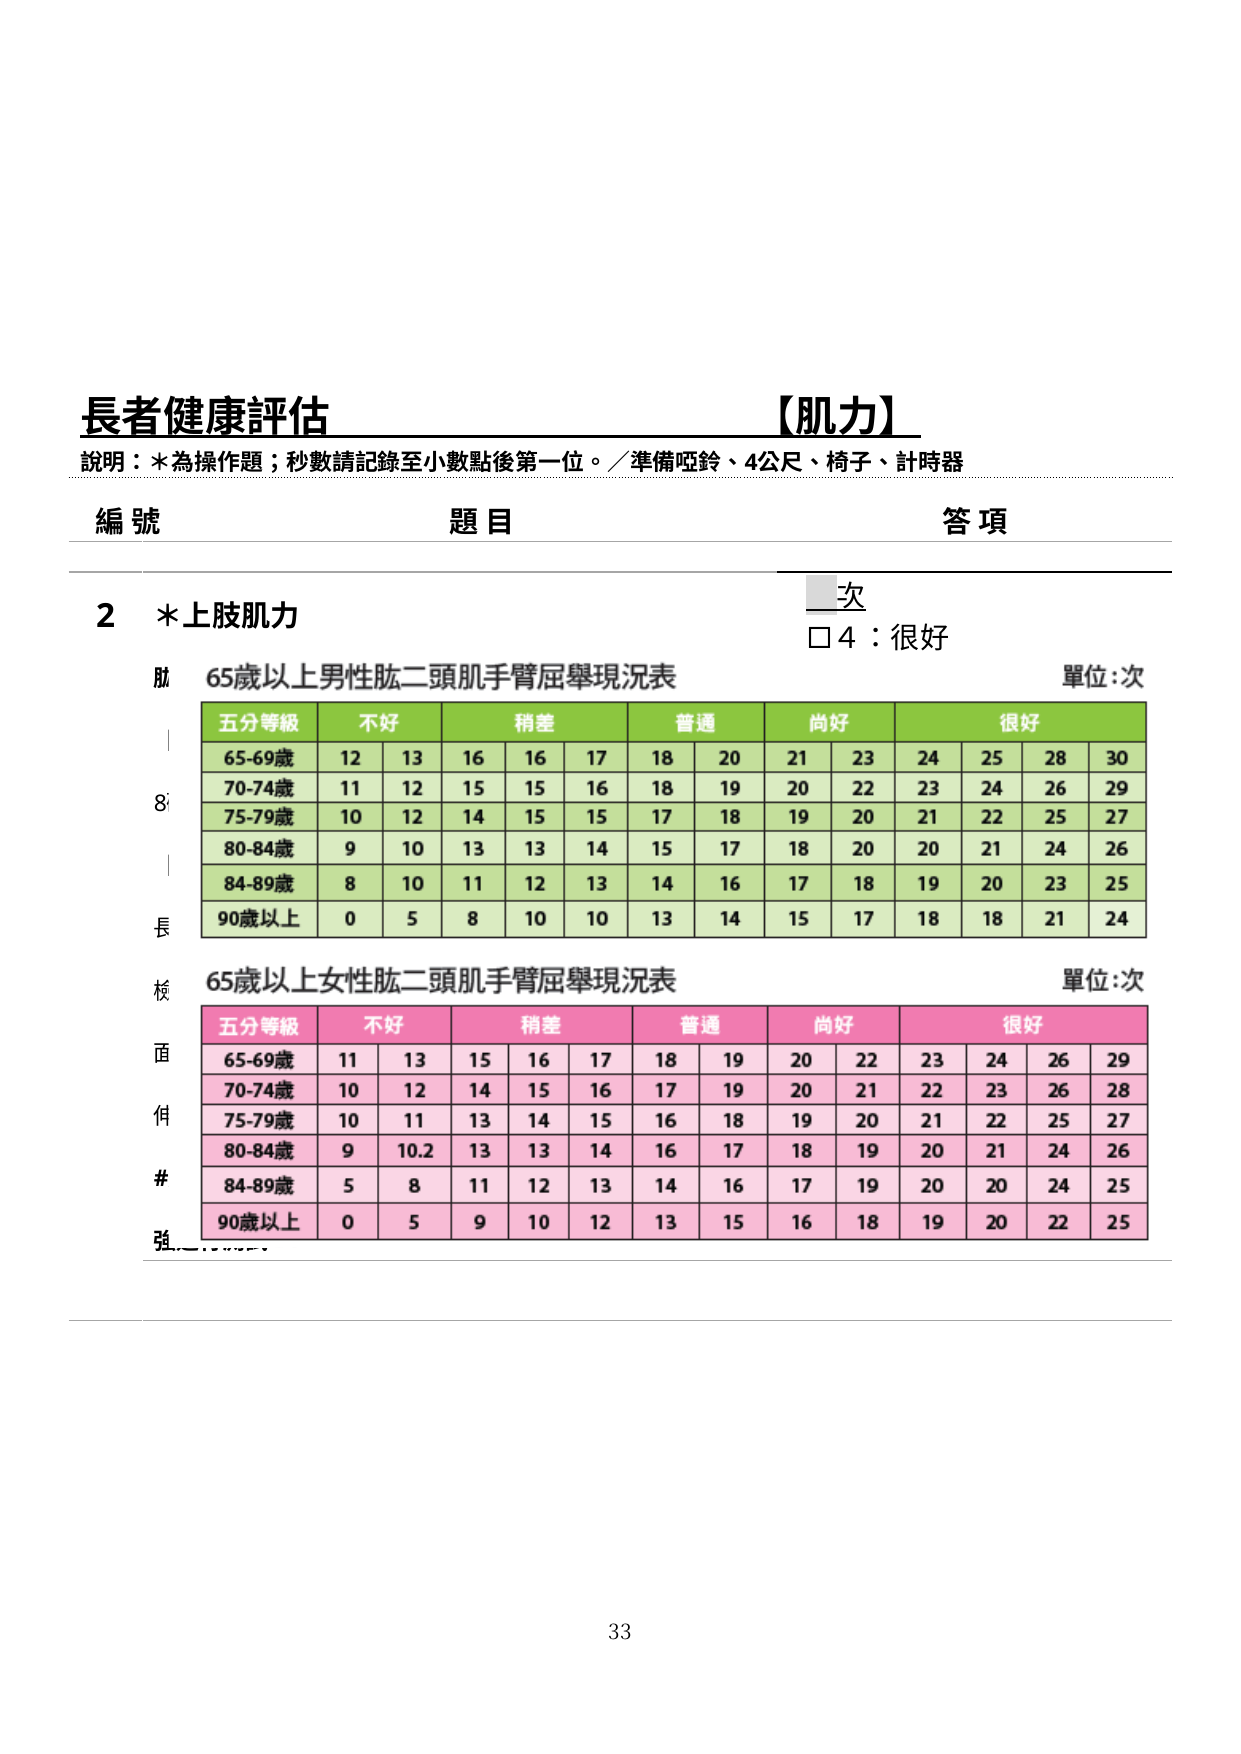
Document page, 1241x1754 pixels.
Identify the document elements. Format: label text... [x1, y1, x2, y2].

table_cell 2 [69, 573, 142, 1320]
table_cell [143, 542, 1172, 571]
table_cell 編 號 [69, 477, 186, 541]
table_cell 次 ４：很好 ３：尚好 ２：普通 １：稍差 ０：不好 無法施測，原因： ________________________ #此題僅需登打灰底處 [777, 1248, 1172, 1260]
table_cell 答 項 [777, 477, 1172, 541]
table_cell 題 目 [186, 477, 777, 541]
table_cell 次 ４：很好 ３：尚好 ２：普通 １：稍差 ０：不好 無法施測，原因： ________________________ #此題僅需登打灰底處 [777, 573, 1172, 658]
table_cell ＊上肢肌力 肱二頭肌手臂屈舉 【設備器材】約膝蓋高度無扶手的椅子、5磅（約2.3公斤)和8磅(約3.6公斤)的啞鈴、計時器 【施測方式】請先確認長輩的慣用手；只測慣用手，給女性長輩5磅的啞鈴，男性長輩8磅的啞鈴。 檢測時，坐在慣用手的椅子邊緣，背部挺直，雙腳平踩地面，慣用手拿起啞鈴，上臂夾緊，檢測30秒內，手肘彎曲、伸直的次數。 #建議試做練習3下，若長輩因生理狀況無法操作時，不須勉強進行測試 [143, 573, 777, 1260]
table_cell [69, 542, 142, 571]
table_header 長者健康評估 【肌力】 說明：＊為操作題；秒數請記錄至小數點後第一位。／準備啞鈴、4公尺、椅子、計時器 [69, 384, 1172, 477]
table_cell [143, 1261, 1172, 1320]
